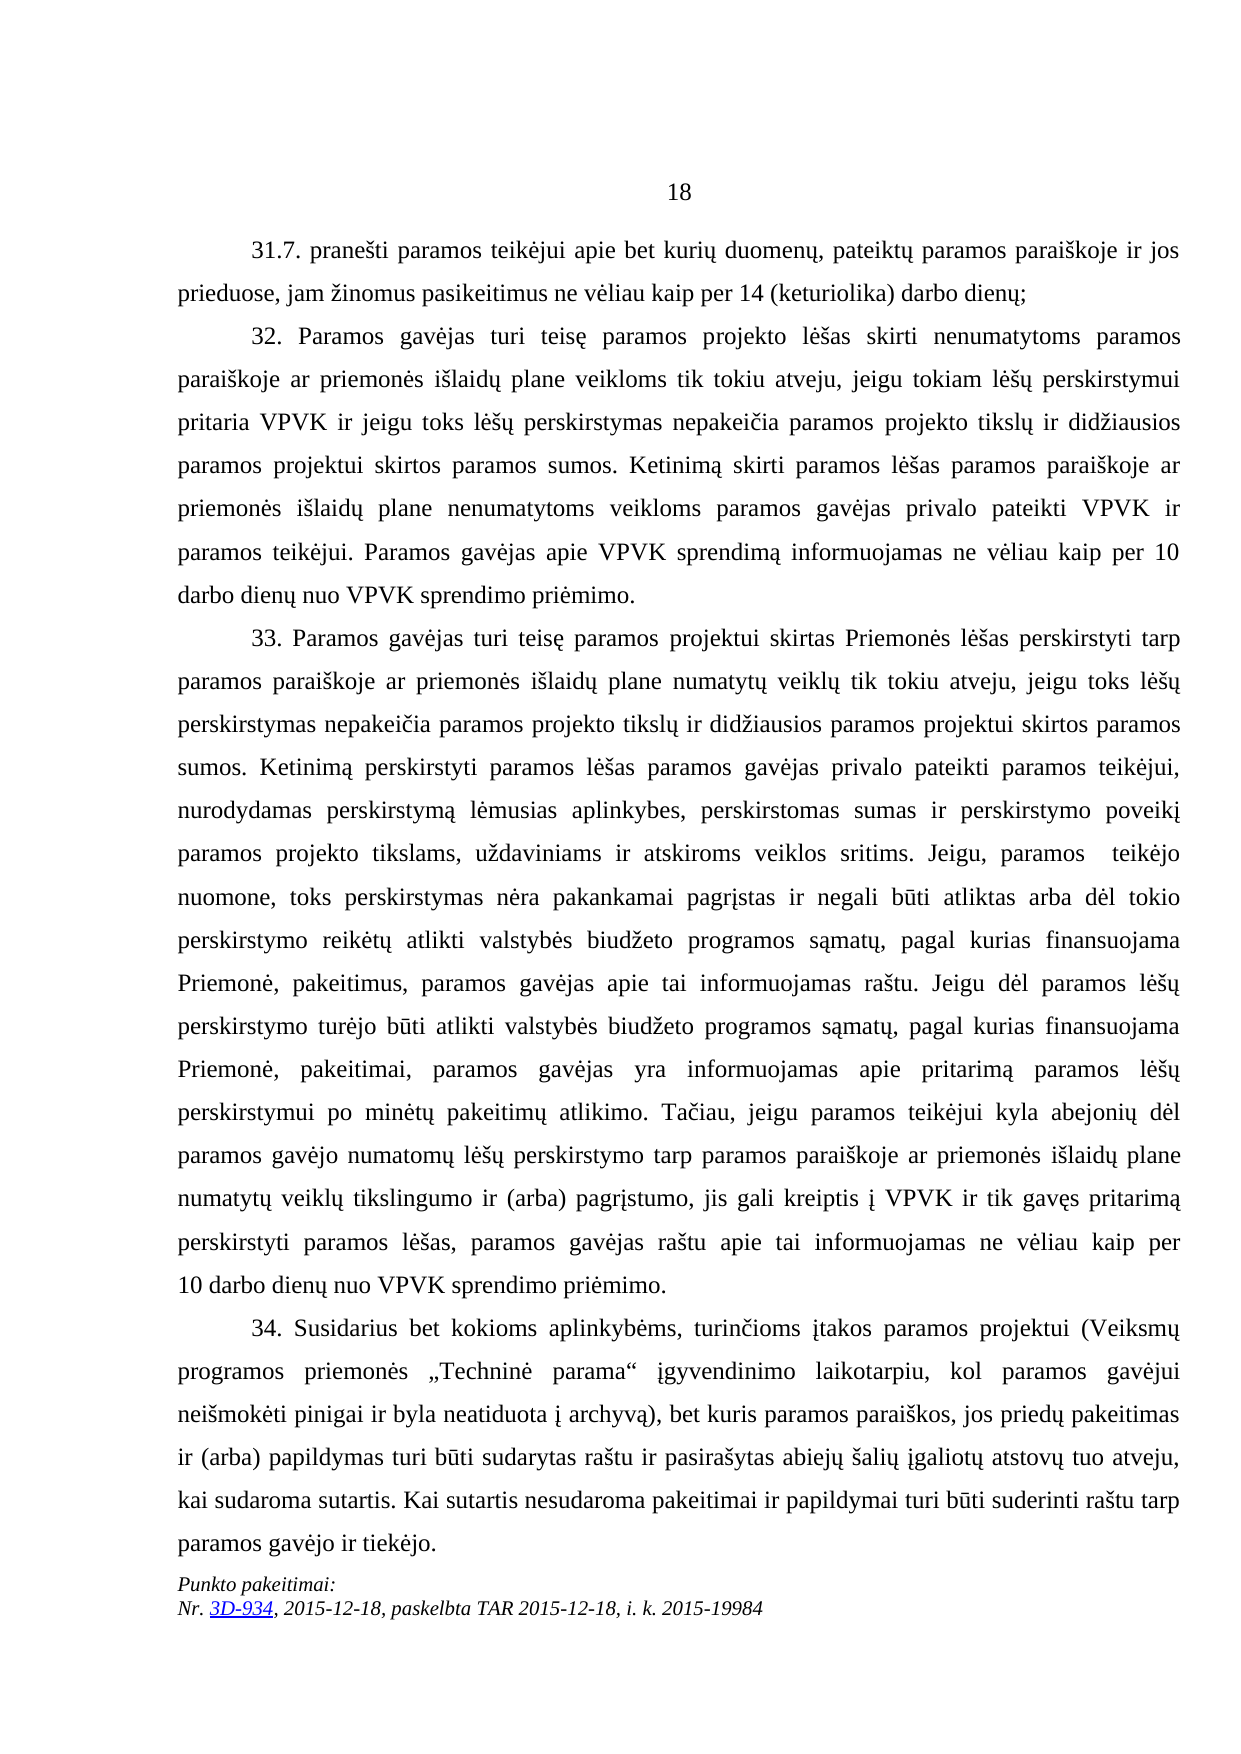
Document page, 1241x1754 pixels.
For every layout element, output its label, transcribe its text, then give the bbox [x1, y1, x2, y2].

text 34. Susidarius bet kokioms aplinkybėms, turinčioms įtakos paramos projektui (Veiksmų programos priemonės „Techninė parama“ įgyvendinimo laikotarpiu, kol paramos gavėjui neišmokėti pinigai ir byla neatiduota į archyvą), bet kuris paramos paraiškos, jos priedų pakeitimas ir (arba) papildymas turi būti sudarytas raštu ir pasirašytas abiejų šalių įgaliotų atstovų tuo atveju, kai sudaroma sutartis. Kai sutartis nesudaroma pakeitimai ir papildymai turi būti suderinti raštu tarp paramos gavėjo ir tiekėjo. [177, 1313, 1181, 1557]
text 33. Paramos gavėjas turi teisę paramos projektui skirtas Priemonės lėšas perskirstyti tarp paramos paraiškoje ar priemonės išlaidų plane numatytų veiklų tik tokiu atveju, jeigu toks lėšų perskirstymas nepakeičia paramos projekto tikslų ir didžiausios paramos projektui skirtos paramos sumos. Ketinimą perskirstyti paramos lėšas paramos gavėjas privalo pateikti paramos teikėjui, nurodydamas perskirstymą lėmusias aplinkybes, perskirstomas sumas ir perskirstymo poveikį paramos projekto tikslams, uždaviniams ir atskiroms veiklos sritims. Jeigu, paramos teikėjo nuomone, toks perskirstymas nėra pakankamai pagrįstas ir negali būti atliktas arba dėl tokio perskirstymo reikėtų atlikti valstybės biudžeto programos sąmatų, pagal kurias finansuojama Priemonė, pakeitimus, paramos gavėjas apie tai informuojamas raštu. Jeigu dėl paramos lėšų perskirstymo turėjo būti atlikti valstybės biudžeto programos sąmatų, pagal kurias finansuojama Priemonė, pakeitimai, paramos gavėjas yra informuojamas apie pritarimą paramos lėšų perskirstymui po minėtų pakeitimų atlikimo. Tačiau, jeigu paramos teikėjui kyla abejonių dėl paramos gavėjo numatomų lėšų perskirstymo tarp paramos paraiškoje ar priemonės išlaidų plane numatytų veiklų tikslingumo ir (arba) pagrįstumo, jis gali kreiptis į VPVK ir tik gavęs pritarimą perskirstyti paramos lėšas, paramos gavėjas raštu apie tai informuojamas ne vėliau kaip per 10 darbo dienų nuo VPVK sprendimo priėmimo. [177, 623, 1181, 1298]
text 31.7. pranešti paramos teikėjui apie bet kurių duomenų, pateiktų paramos paraiškoje ir jos prieduose, jam žinomus pasikeitimus ne vėliau kaip per 14 (keturiolika) darbo dienų; [177, 235, 1181, 307]
text 32. Paramos gavėjas turi teisę paramos projekto lėšas skirti nenumatytoms paramos paraiškoje ar priemonės išlaidų plane veikloms tik tokiu atveju, jeigu tokiam lėšų perskirstymui pritaria VPVK ir jeigu toks lėšų perskirstymas nepakeičia paramos projekto tikslų ir didžiausios paramos projektui skirtos paramos sumos. Ketinimą skirti paramos lėšas paramos paraiškoje ar priemonės išlaidų plane nenumatytoms veikloms paramos gavėjas privalo pateikti VPVK ir paramos teikėjui. Paramos gavėjas apie VPVK sprendimą informuojamas ne vėliau kaip per 10 darbo dienų nuo VPVK sprendimo priėmimo. [177, 321, 1181, 608]
text Punkto pakeitimai: [177, 1572, 1181, 1596]
text Nr. 3D-934, 2015-12-18, paskelbta TAR 2015-12-18, i. k. 2015-19984 [177, 1596, 1181, 1620]
